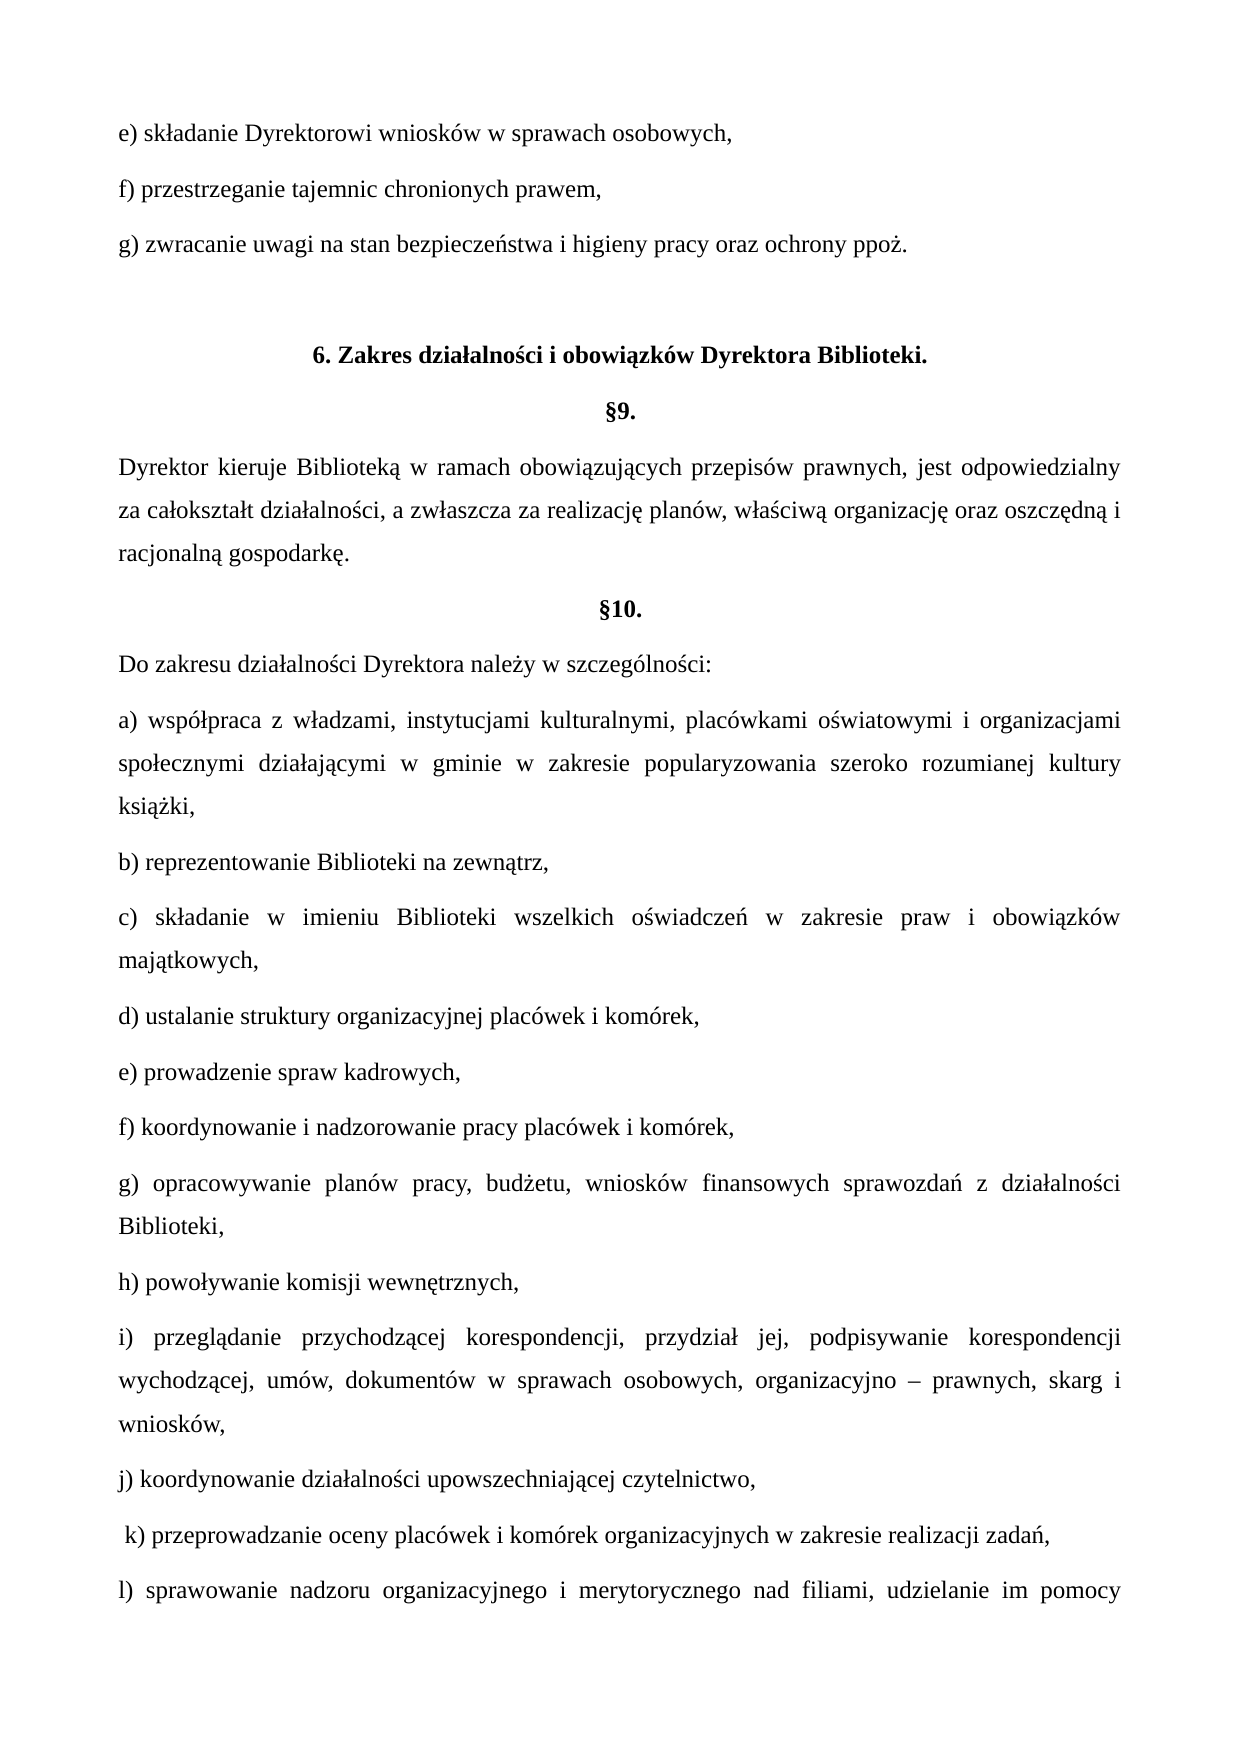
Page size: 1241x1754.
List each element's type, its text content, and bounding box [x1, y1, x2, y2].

text e) prowadzenie spraw kadrowych, [118, 1057, 1122, 1086]
text k) przeprowadzanie oceny placówek i komórek organizacyjnych w zakresie realizacji zadań, [118, 1520, 1122, 1549]
text §9. [118, 396, 1122, 425]
text g) zwracanie uwagi na stan bezpieczeństwa i higieny pracy oraz ochrony ppoż. [118, 229, 1122, 258]
text §10. [118, 594, 1122, 622]
text j) koordynowanie działalności upowszechniającej czytelnictwo, [118, 1464, 1122, 1493]
text f) przestrzeganie tajemnic chronionych prawem, [118, 174, 1122, 202]
text g) opracowywanie planów pracy, budżetu, wniosków finansowych sprawozdań z działalności Biblioteki, [118, 1168, 1122, 1240]
text a) współpraca z władzami, instytucjami kulturalnymi, placówkami oświatowymi i organizacjami społecznymi działającymi w gminie w zakresie popularyzowania szeroko rozumianej kultury książki, [118, 705, 1122, 820]
text Dyrektor kieruje Biblioteką w ramach obowiązujących przepisów prawnych, jest odpowiedzialny za całokształt działalności, a zwłaszcza za realizację planów, właściwą organizację oraz oszczędną i racjonalną gospodarkę. [118, 452, 1122, 567]
text Do zakresu działalności Dyrektora należy w szczególności: [118, 649, 1122, 678]
text b) reprezentowanie Biblioteki na zewnątrz, [118, 847, 1122, 876]
text l) sprawowanie nadzoru organizacyjnego i merytorycznego nad filiami, udzielanie im pomocy [118, 1576, 1122, 1604]
text c) składanie w imieniu Biblioteki wszelkich oświadczeń w zakresie praw i obowiązków majątkowych, [118, 902, 1122, 974]
text 6. Zakres działalności i obowiązków Dyrektora Biblioteki. [118, 341, 1122, 369]
text d) ustalanie struktury organizacyjnej placówek i komórek, [118, 1001, 1122, 1030]
text f) koordynowanie i nadzorowanie pracy placówek i komórek, [118, 1112, 1122, 1141]
text h) powoływanie komisji wewnętrznych, [118, 1267, 1122, 1296]
text e) składanie Dyrektorowi wniosków w sprawach osobowych, [118, 118, 1122, 147]
text i) przeglądanie przychodzącej korespondencji, przydział jej, podpisywanie korespondencji wychodzącej, umów, dokumentów w sprawach osobowych, organizacyjno – prawnych, skarg i wniosków, [118, 1322, 1122, 1437]
